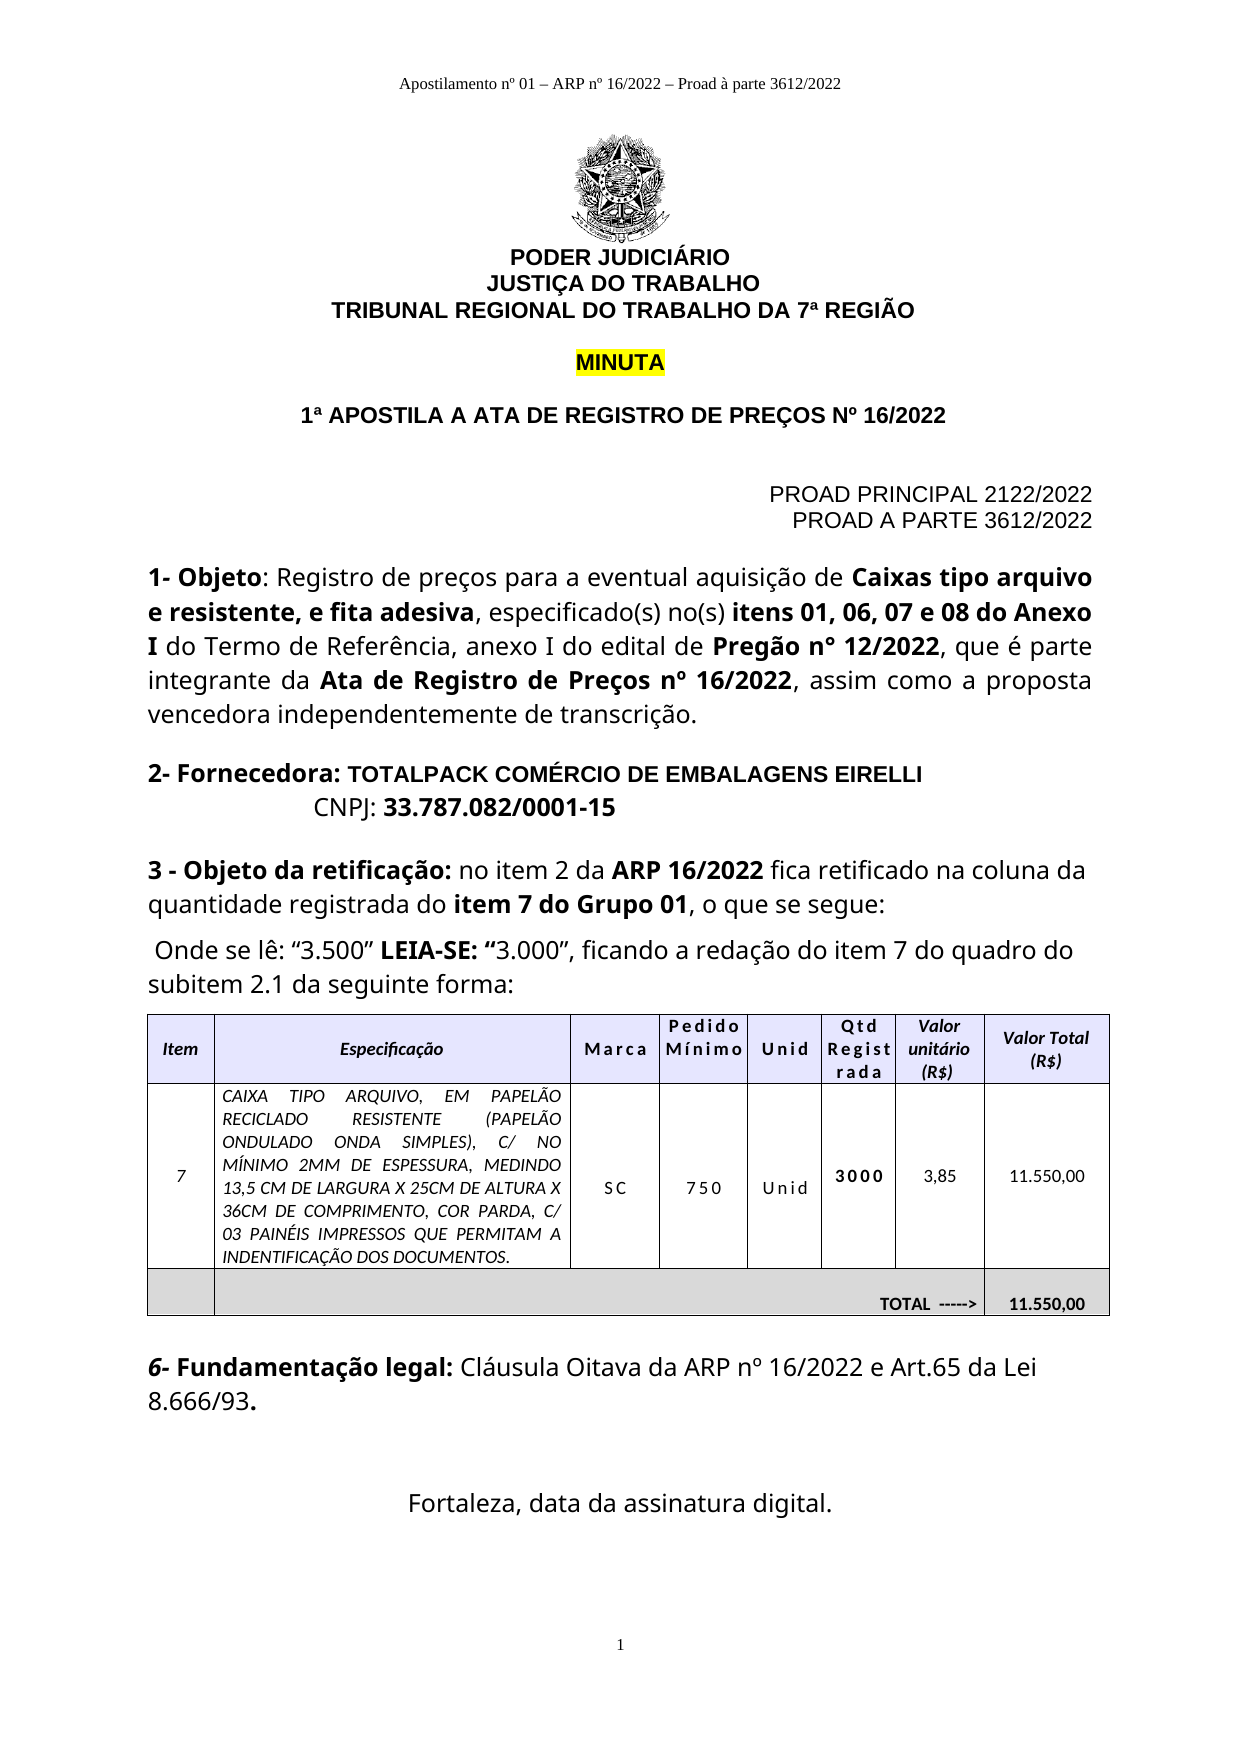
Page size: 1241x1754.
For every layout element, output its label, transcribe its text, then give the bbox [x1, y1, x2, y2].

text PODER JUDICIÁRIO [148, 244, 1092, 270]
text 2- Fornecedora: TOTALPACK COMÉRCIO DE EMBALAGENS EIRELLI [148, 755, 1092, 789]
table_header Qtd Registrada [822, 1015, 895, 1083]
text Onde se lê: “3.500” LEIA-SE: “3.000”, ficando a redação do item 7 do quadro do subitem 2.1 da seguinte forma: [148, 933, 1092, 1001]
text 1ª APOSTILA A ATA DE REGISTRO DE PREÇOS Nº 16/2022 [148, 402, 1092, 428]
text Fortaleza, data da assinatura digital. [148, 1486, 1092, 1520]
table_cell CAIXA TIPO ARQUIVO, EM PAPELÃO RECICLADO RESISTENTE (PAPELÃO ONDULADO ONDA SIMPLES), C/ NO MÍNIMO 2MM DE ESPESSURA, MEDINDO 13,5 CM DE LARGURA X 25CM DE ALTURA X 36CM DE COMPRIMENTO, COR PARDA, C/ 03 PAINÉIS IMPRESSOS QUE PERMITAM A INDENTIFICAÇÃO DOS DOCUMENTOS. [215, 1084, 570, 1268]
text JUSTIÇA DO TRABALHO [148, 270, 1092, 297]
text 3 - Objeto da retificação: no item 2 da ARP 16/2022 fica retificado na coluna da quantidade registrada do item 7 do Grupo 01, o que se segue: [148, 852, 1092, 920]
table_header Valor Total (R$) [985, 1015, 1109, 1083]
text 1- Objeto: Registro de preços para a eventual aquisição de Caixas tipo arquivo e resistente, e fita adesiva, especificado(s) no(s) itens 01, 06, 07 e 08 do Anexo I do Termo de Referência, anexo I do edital de Pregão n° 12/2022, que é parte integrante da Ata de Registro de Preços nº 16/2022, assim como a proposta vencedora independentemente de transcrição. [148, 560, 1092, 730]
text TRIBUNAL REGIONAL DO TRABALHO DA 7ª REGIÃO [148, 297, 1092, 323]
text 6- Fundamentação legal: Cláusula Oitava da ARP nº 16/2022 e Art.65 da Lei 8.666/93. [148, 1350, 1092, 1418]
table_cell 11.550,00 [985, 1269, 1109, 1314]
table_cell TOTAL -----> [215, 1269, 984, 1314]
table_header Unid [748, 1015, 821, 1083]
table_cell Unid [748, 1084, 821, 1268]
table_header Item [148, 1015, 214, 1083]
table_header Valor unitário (R$) [896, 1015, 984, 1083]
text MINUTA [148, 349, 1092, 376]
table_cell 750 [660, 1084, 747, 1268]
table_cell 3,85 [896, 1084, 984, 1268]
table_cell [148, 1269, 214, 1314]
table_cell 11.550,00 [985, 1084, 1109, 1268]
table_cell 3000 [822, 1084, 895, 1268]
table_header Pedido Mínimo [660, 1015, 747, 1083]
table_header Marca [571, 1015, 659, 1083]
table_header Especificação [215, 1015, 570, 1083]
text CNPJ: 33.787.082/0001-15 [266, 789, 1092, 823]
table_cell SC [571, 1084, 659, 1268]
table_cell 7 [148, 1084, 214, 1268]
text PROAD PRINCIPAL 2122/2022 [148, 481, 1092, 507]
text PROAD A PARTE 3612/2022 [148, 507, 1092, 534]
